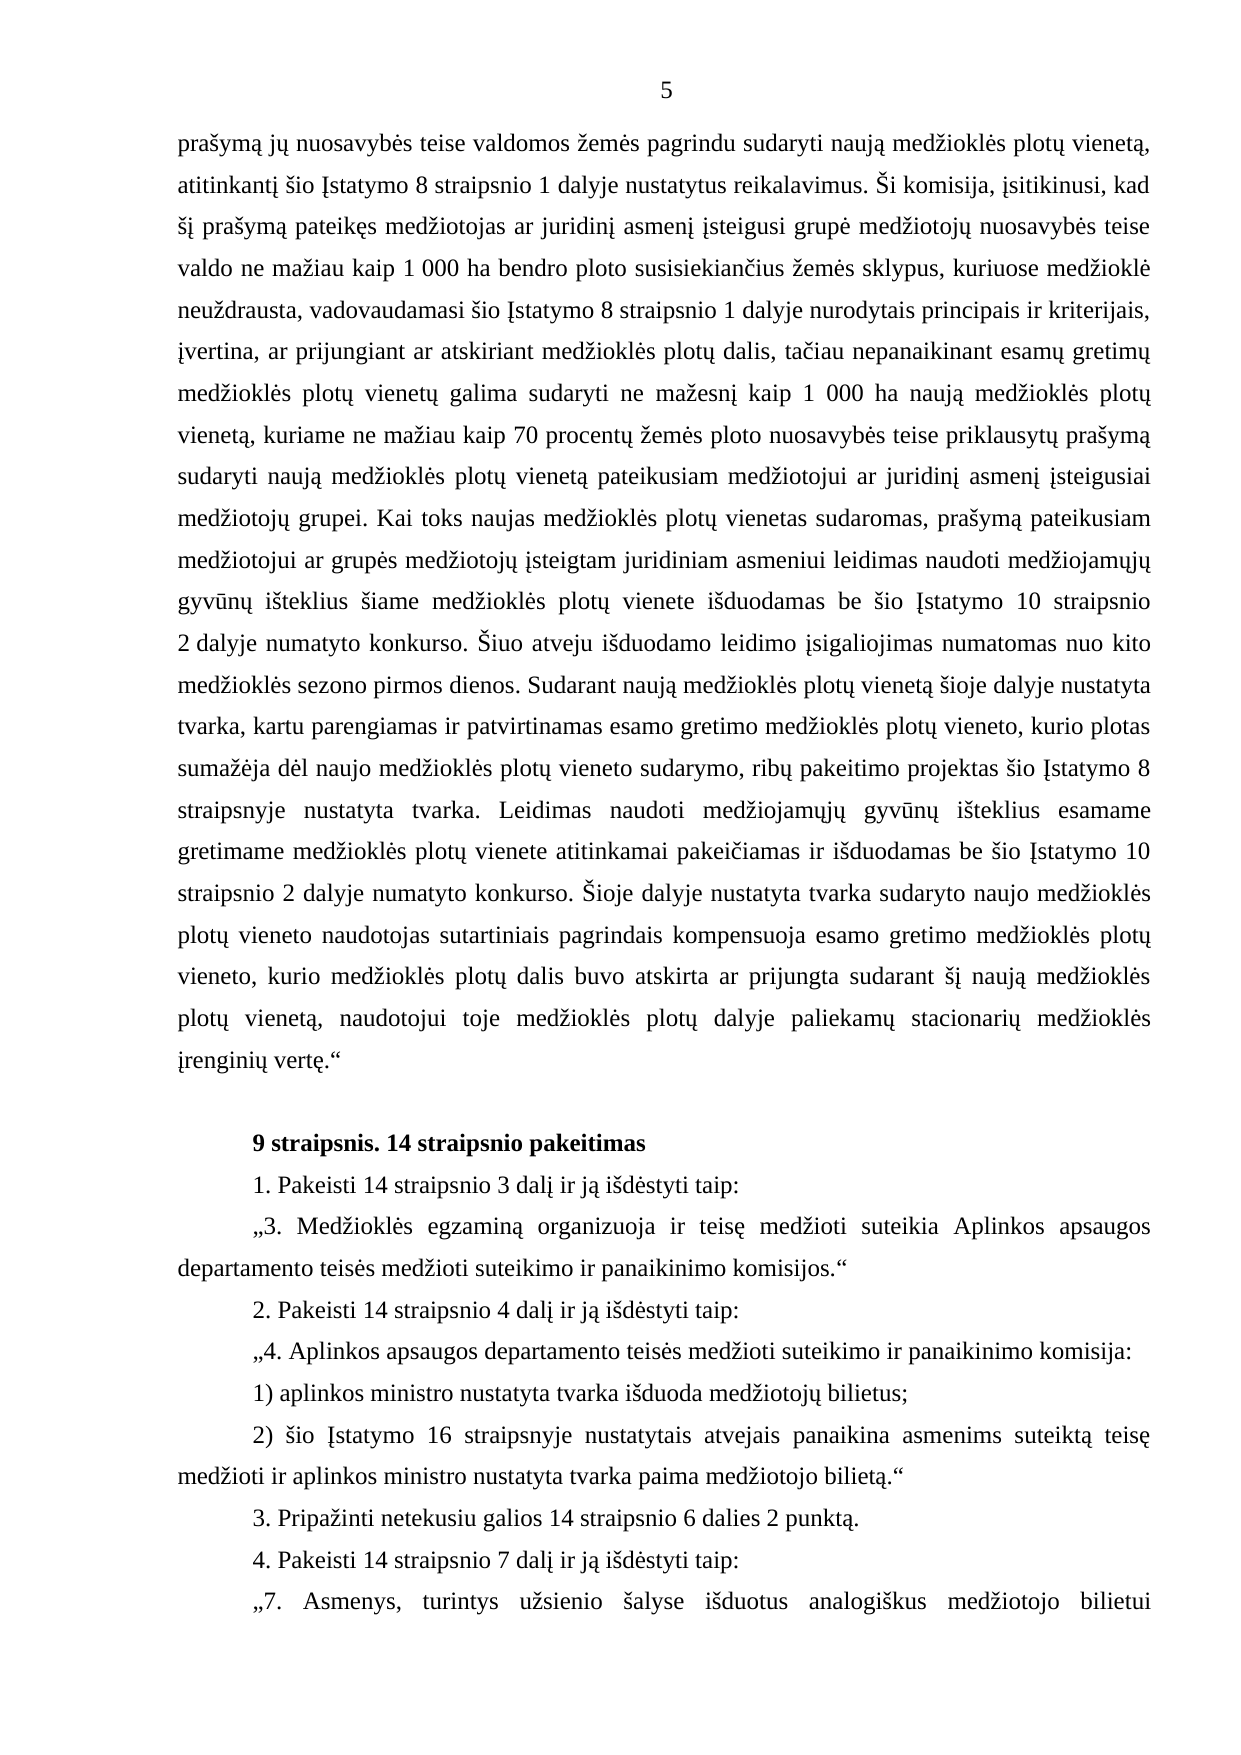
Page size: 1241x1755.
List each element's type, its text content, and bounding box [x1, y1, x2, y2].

text 2) šio Įstatymo 16 straipsnyje nustatytais atvejais panaikina asmenims suteiktą teisę medžioti ir aplinkos ministro nustatyta tvarka paima medžiotojo bilietą.“ [177, 1410, 1152, 1493]
text „4. Aplinkos apsaugos departamento teisės medžioti suteikimo ir panaikinimo komisija: [177, 1326, 1152, 1368]
text 3. Pripažinti netekusiu galios 14 straipsnio 6 dalies 2 punktą. [177, 1493, 1152, 1535]
text 4. Pakeisti 14 straipsnio 7 dalį ir ją išdėstyti taip: [177, 1535, 1152, 1576]
text „3. Medžioklės egzaminą organizuoja ir teisę medžioti suteikia Aplinkos apsaugos departamento teisės medžioti suteikimo ir panaikinimo komisijos.“ [177, 1201, 1152, 1285]
text „7. Asmenys, turintys užsienio šalyse išduotus analogiškus medžiotojo bilietui [177, 1576, 1152, 1618]
text prašymą jų nuosavybės teise valdomos žemės pagrindu sudaryti naują medžioklės plotų vienetą, atitinkantį šio Įstatymo 8 straipsnio 1 dalyje nustatytus reikalavimus. Ši komisija, įsitikinusi, kad šį prašymą pateikęs medžiotojas ar juridinį asmenį įsteigusi grupė medžiotojų nuosavybės teise valdo ne mažiau kaip 1 000 ha bendro ploto susisiekiančius žemės sklypus, kuriuose medžioklė neuždrausta, vadovaudamasi šio Įstatymo 8 straipsnio 1 dalyje nurodytais principais ir kriterijais, įvertina, ar prijungiant ar atskiriant medžioklės plotų dalis, tačiau nepanaikinant esamų gretimų medžioklės plotų vienetų galima sudaryti ne mažesnį kaip 1 000 ha naują medžioklės plotų vienetą, kuriame ne mažiau kaip 70 procentų žemės ploto nuosavybės teise priklausytų prašymą sudaryti naują medžioklės plotų vienetą pateikusiam medžiotojui ar juridinį asmenį įsteigusiai medžiotojų grupei. Kai toks naujas medžioklės plotų vienetas sudaromas, prašymą pateikusiam medžiotojui ar grupės medžiotojų įsteigtam juridiniam asmeniui leidimas naudoti medžiojamųjų gyvūnų išteklius šiame medžioklės plotų vienete išduodamas be šio Įstatymo 10 straipsnio 2 dalyje numatyto konkurso. Šiuo atveju išduodamo leidimo įsigaliojimas numatomas nuo kito medžioklės sezono pirmos dienos. Sudarant naują medžioklės plotų vienetą šioje dalyje nustatyta tvarka, kartu parengiamas ir patvirtinamas esamo gretimo medžioklės plotų vieneto, kurio plotas sumažėja dėl naujo medžioklės plotų vieneto sudarymo, ribų pakeitimo projektas šio Įstatymo 8 straipsnyje nustatyta tvarka. Leidimas naudoti medžiojamųjų gyvūnų išteklius esamame gretimame medžioklės plotų vienete atitinkamai pakeičiamas ir išduodamas be šio Įstatymo 10 straipsnio 2 dalyje numatyto konkurso. Šioje dalyje nustatyta tvarka sudaryto naujo medžioklės plotų vieneto naudotojas sutartiniais pagrindais kompensuoja esamo gretimo medžioklės plotų vieneto, kurio medžioklės plotų dalis buvo atskirta ar prijungta sudarant šį naują medžioklės plotų vienetą, naudotojui toje medžioklės plotų dalyje paliekamų stacionarių medžioklės įrenginių vertę.“ [177, 118, 1152, 1076]
text 1. Pakeisti 14 straipsnio 3 dalį ir ją išdėstyti taip: [177, 1160, 1152, 1201]
text 1) aplinkos ministro nustatyta tvarka išduoda medžiotojų bilietus; [177, 1368, 1152, 1410]
text 2. Pakeisti 14 straipsnio 4 dalį ir ją išdėstyti taip: [177, 1285, 1152, 1326]
text 9 straipsnis. 14 straipsnio pakeitimas [177, 1118, 1152, 1160]
